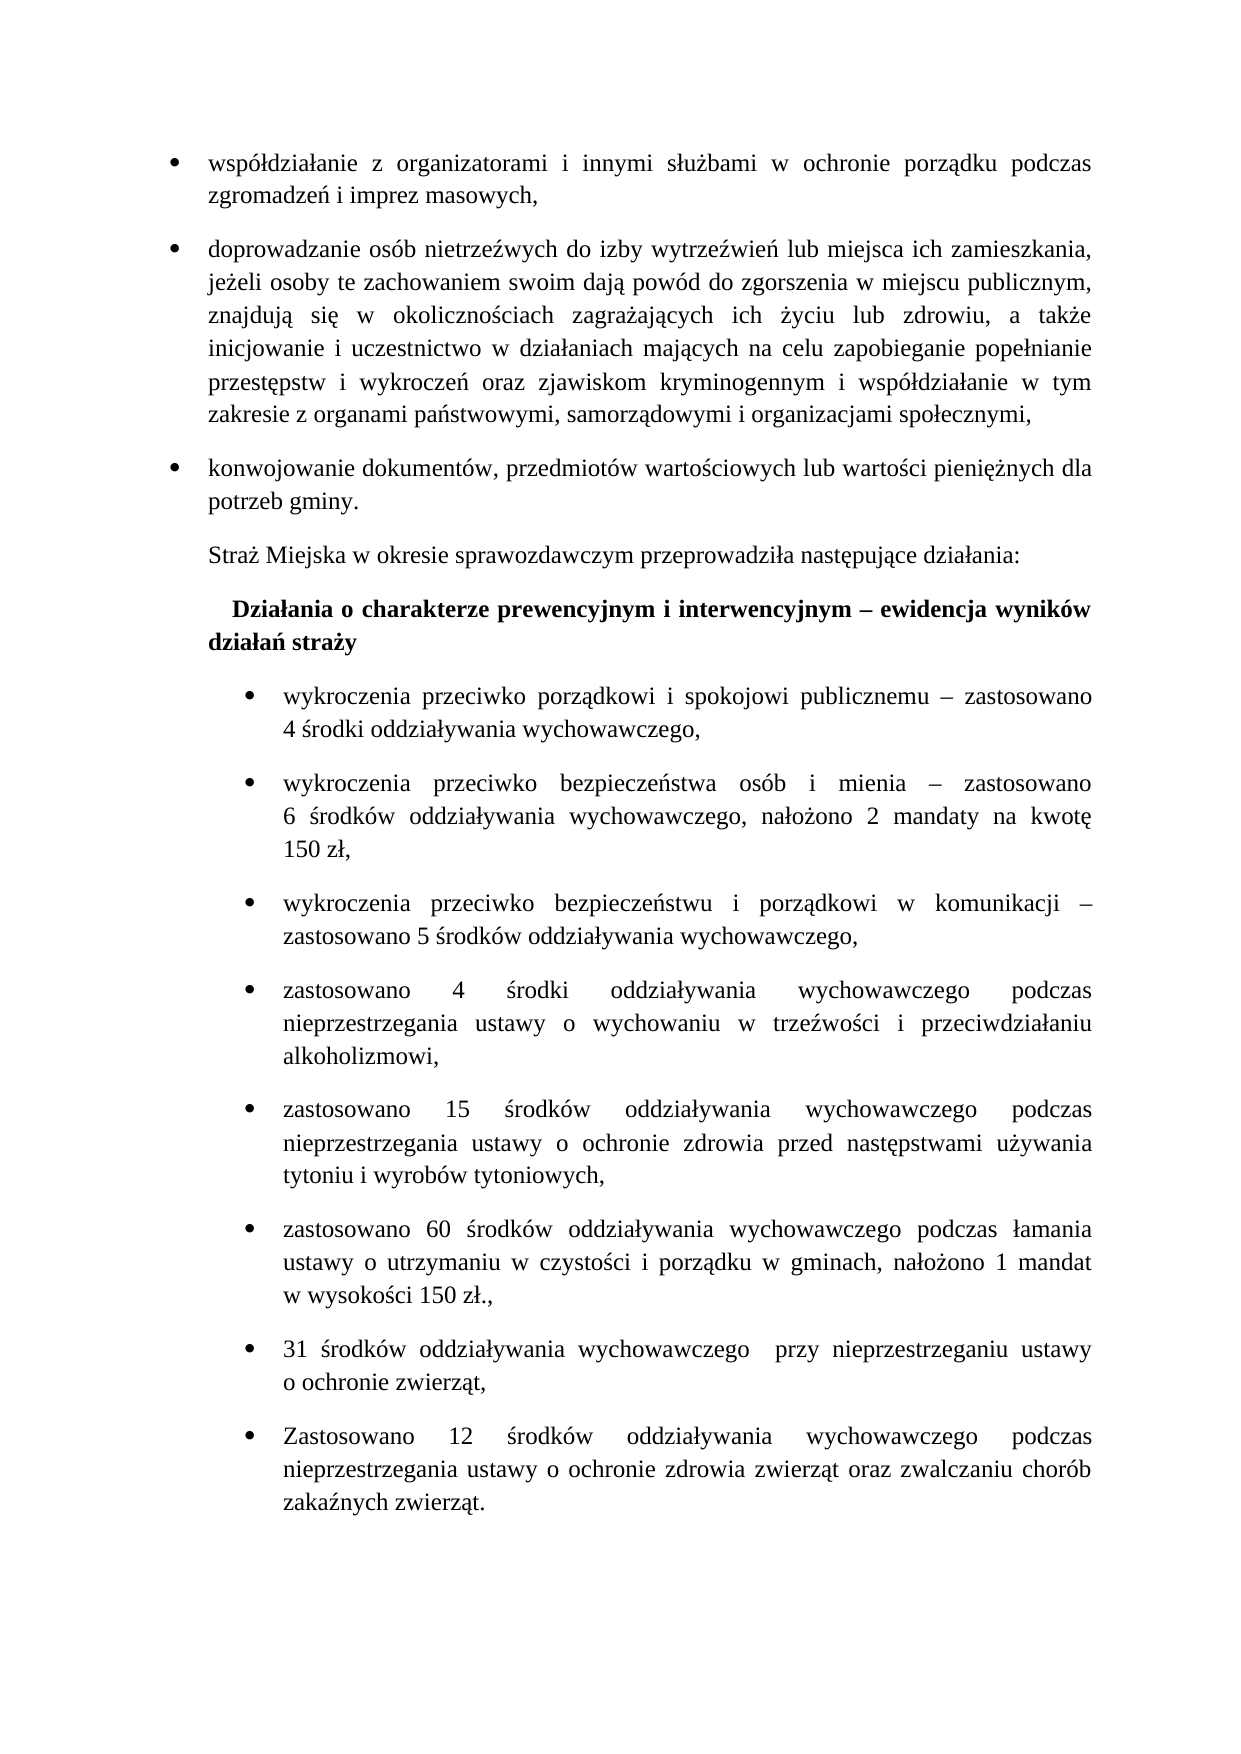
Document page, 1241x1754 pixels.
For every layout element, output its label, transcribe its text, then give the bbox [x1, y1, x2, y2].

list Działania o charakterze prewencyjnym i interwencyjnym – ewidencja wyników działań straży [208, 594, 1093, 656]
list konwojowanie dokumentów, przedmiotów wartościowych lub wartości pieniężnych dla potrzeb gminy. [170, 453, 1093, 515]
list 31 środków oddziaływania wychowawczego przy nieprzestrzeganiu ustawy o ochronie zwierząt, [245, 1334, 1093, 1396]
list doprowadzanie osób nietrzeźwych do izby wytrzeźwień lub miejsca ich zamieszkania, jeżeli osoby te zachowaniem swoim dają powód do zgorszenia w miejscu publicznym, znajdują się w okolicznościach zagrażających ich życiu lub zdrowiu, a także inicjowanie i uczestnictwo w działaniach mających na celu zapobieganie popełnianie przestępstw i wykroczeń oraz zjawiskom kryminogennym i współdziałanie w tym zakresie z organami państwowymi, samorządowymi i organizacjami społecznymi, [170, 234, 1093, 428]
list współdziałanie z organizatorami i innymi służbami w ochronie porządku podczas zgromadzeń i imprez masowych, [170, 148, 1093, 209]
list zastosowano 60 środków oddziaływania wychowawczego podczas łamania ustawy o utrzymaniu w czystości i porządku w gminach, nałożono 1 mandat w wysokości 150 zł., [245, 1214, 1093, 1309]
list wykroczenia przeciwko bezpieczeństwu i porządkowi w komunikacji – zastosowano 5 środków oddziaływania wychowawczego, [245, 888, 1093, 949]
list zastosowano 4 środki oddziaływania wychowawczego podczas nieprzestrzegania ustawy o wychowaniu w trzeźwości i przeciwdziałaniu alkoholizmowi, [245, 975, 1093, 1069]
list Zastosowano 12 środków oddziaływania wychowawczego podczas nieprzestrzegania ustawy o ochronie zdrowia zwierząt oraz zwalczaniu chorób zakaźnych zwierząt. [245, 1421, 1093, 1516]
list Straż Miejska w okresie sprawozdawczym przeprowadziła następujące działania: [208, 540, 1093, 569]
list wykroczenia przeciwko bezpieczeństwa osób i mienia – zastosowano 6 środków oddziaływania wychowawczego, nałożono 2 mandaty na kwotę 150 zł, [245, 768, 1093, 863]
list zastosowano 15 środków oddziaływania wychowawczego podczas nieprzestrzegania ustawy o ochronie zdrowia przed następstwami używania tytoniu i wyrobów tytoniowych, [245, 1094, 1093, 1189]
list wykroczenia przeciwko porządkowi i spokojowi publicznemu – zastosowano 4 środki oddziaływania wychowawczego, [245, 681, 1093, 743]
